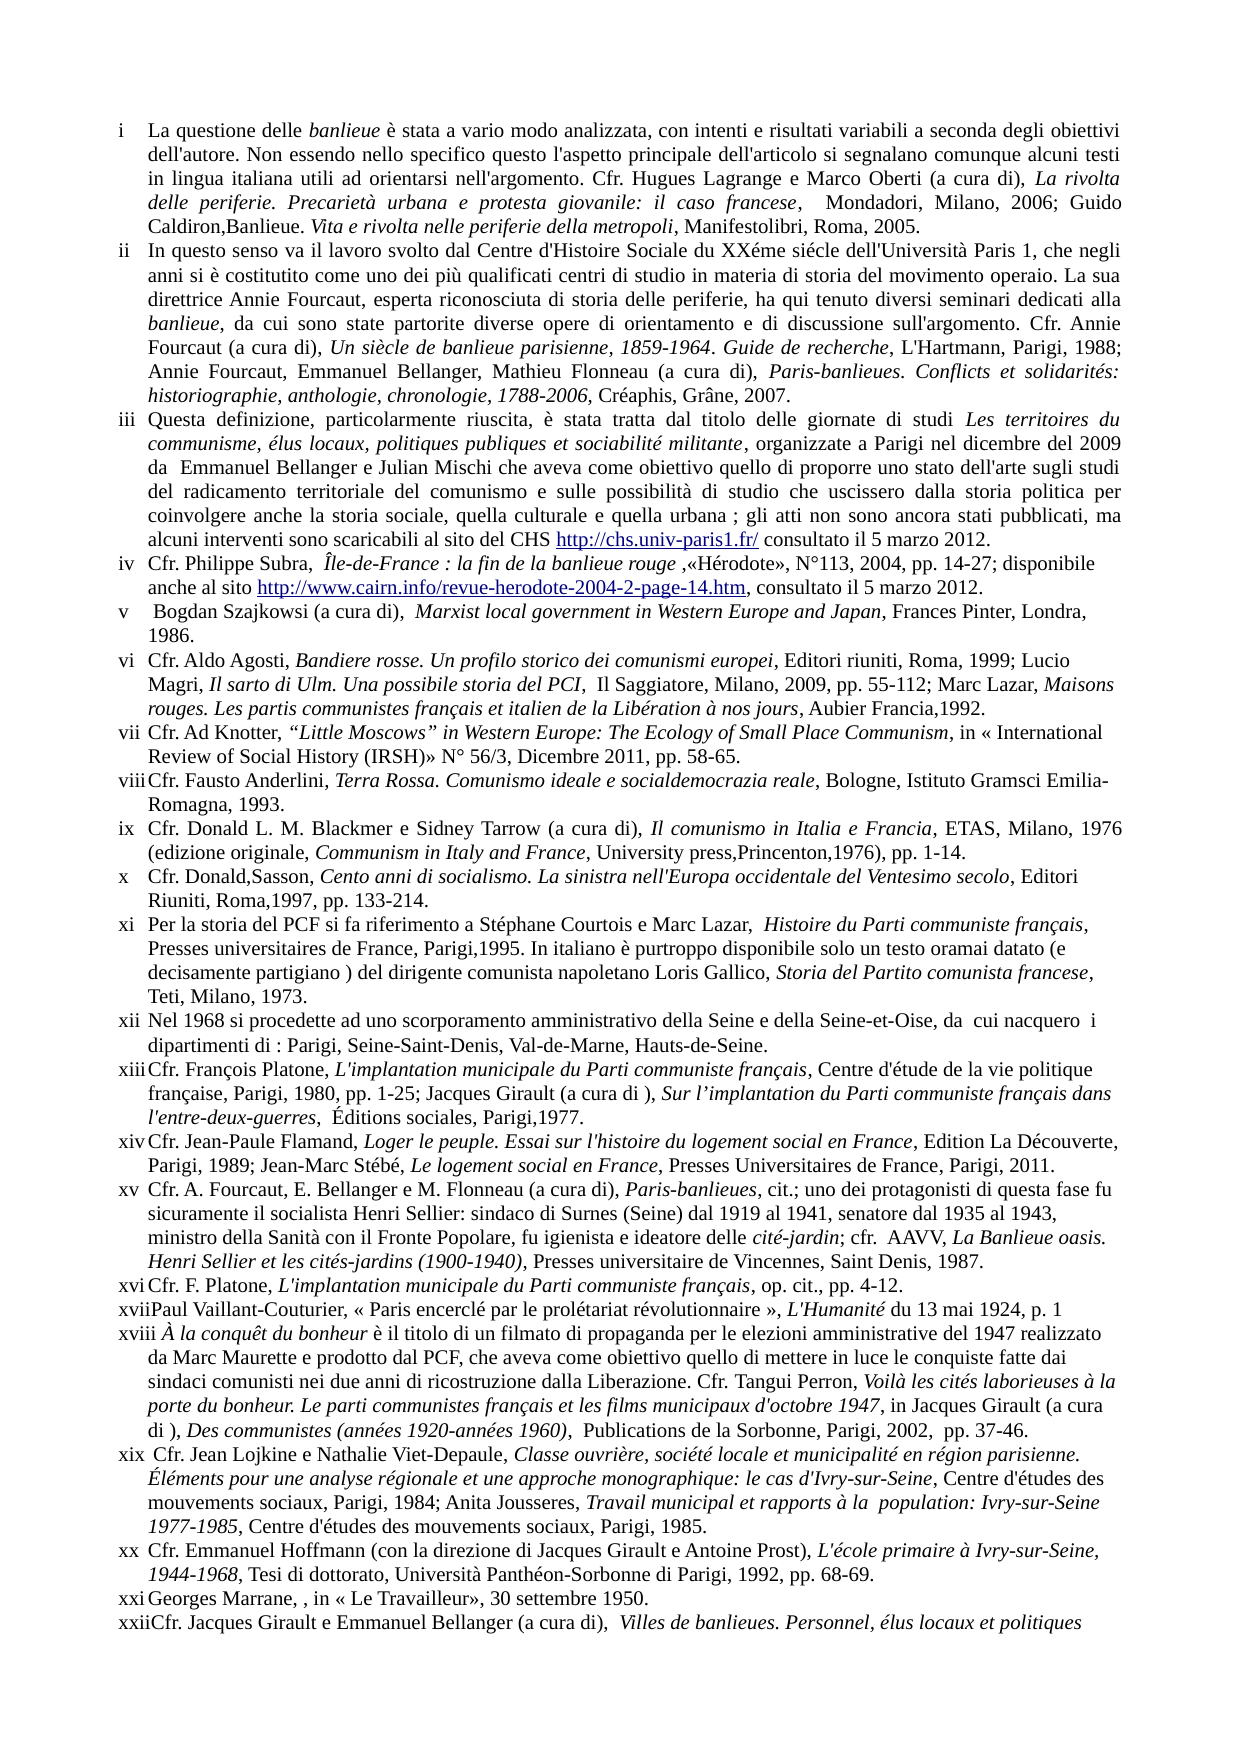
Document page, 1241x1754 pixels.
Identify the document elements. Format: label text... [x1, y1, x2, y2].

text Questa definizione, particolarmente riuscita, è stata tratta dal titolo delle giornate di studi Les territoires du communisme, élus locaux, politiques publiques et sociabilité militante, organizzate a Parigi nel dicembre del 2009 da Emmanuel Bellanger e Julian Mischi che aveva come obiettivo quello di proporre uno stato dell'arte sugli studi del radicamento territoriale del comunismo e sulle possibilità di studio che uscissero dalla storia politica per coinvolgere anche la storia sociale, quella culturale e quella urbana ; gli atti non sono ancora stati pubblicati, ma alcuni interventi sono scaricabili al sito del CHS http://chs.univ-paris1.fr/ consultato il 5 marzo 2012. [118, 407, 1122, 551]
text Cfr. Jean Lojkine e Nathalie Viet-Depaule, Classe ouvrière, société locale et municipalité en région parisienne. Éléments pour une analyse régionale et une approche monographique: le cas d'Ivry-sur-Seine, Centre d'études des mouvements sociaux, Parigi, 1984; Anita Jousseres, Travail municipal et rapports à la population: Ivry-sur-Seine 1977-1985, Centre d'études des mouvements sociaux, Parigi, 1985. [118, 1442, 1122, 1538]
text Cfr. A. Fourcaut, E. Bellanger e M. Flonneau (a cura di), Paris-banlieues, cit.; uno dei protagonisti di questa fase fu sicuramente il socialista Henri Sellier: sindaco di Surnes (Seine) dal 1919 al 1941, senatore dal 1935 al 1943, ministro della Sanità con il Fronte Popolare, fu igienista e ideatore delle cité-jardin; cfr. AAVV, La Banlieue oasis. Henri Sellier et les cités-jardins (1900-1940), Presses universitaire de Vincennes, Saint Denis, 1987. [118, 1177, 1122, 1273]
text Cfr. Donald L. M. Blackmer e Sidney Tarrow (a cura di), Il comunismo in Italia e Francia, ETAS, Milano, 1976 (edizione originale, Communism in Italy and France, University press,Princenton,1976), pp. 1-14. [118, 816, 1122, 864]
text Georges Marrane, , in « Le Travailleur», 30 settembre 1950. [118, 1586, 1122, 1610]
text Nel 1968 si procedette ad uno scorporamento amministrativo della Seine e della Seine-et-Oise, da cui nacquero i dipartimenti di : Parigi, Seine-Saint-Denis, Val-de-Marne, Hauts-de-Seine. [118, 1008, 1122, 1057]
text Cfr. Philippe Subra, Île-de-France : la fin de la banlieue rouge ,«Hérodote», N°113, 2004, pp. 14-27; disponibile anche al sito http://www.cairn.info/revue-herodote-2004-2-page-14.htm, consultato il 5 marzo 2012. [118, 551, 1122, 599]
text In questo senso va il lavoro svolto dal Centre d'Histoire Sociale du XXéme siécle dell'Università Paris 1, che negli anni si è costitutito come uno dei più qualificati centri di studio in materia di storia del movimento operaio. La sua direttrice Annie Fourcaut, esperta riconosciuta di storia delle periferie, ha qui tenuto diversi seminari dedicati alla banlieue, da cui sono state partorite diverse opere di orientamento e di discussione sull'argomento. Cfr. Annie Fourcaut (a cura di), Un siècle de banlieue parisienne, 1859-1964. Guide de recherche, L'Hartmann, Parigi, 1988; Annie Fourcaut, Emmanuel Bellanger, Mathieu Flonneau (a cura di), Paris-banlieues. Conflicts et solidarités: historiographie, anthologie, chronologie, 1788-2006, Créaphis, Grâne, 2007. [118, 238, 1122, 407]
text Cfr. Ad Knotter, “Little Moscows” in Western Europe: The Ecology of Small Place Communism, in « International Review of Social History (IRSH)» N° 56/3, Dicembre 2011, pp. 58-65. [118, 720, 1122, 768]
text Cfr. Jean-Paule Flamand, Loger le peuple. Essai sur l'histoire du logement social en France, Edition La Découverte, Parigi, 1989; Jean-Marc Stébé, Le logement social en France, Presses Universitaires de France, Parigi, 2011. [118, 1129, 1122, 1177]
text Bogdan Szajkowsi (a cura di), Marxist local government in Western Europe and Japan, Frances Pinter, Londra, 1986. [118, 599, 1122, 647]
text Cfr. Fausto Anderlini, Terra Rossa. Comunismo ideale e socialdemocrazia reale, Bologne, Istituto Gramsci Emilia-Romagna, 1993. [118, 768, 1122, 816]
text Cfr. Donald,Sasson, Cento anni di socialismo. La sinistra nell'Europa occidentale del Ventesimo secolo, Editori Riuniti, Roma,1997, pp. 133-214. [118, 864, 1122, 912]
text Paul Vaillant-Couturier, « Paris encerclé par le prolétariat révolutionnaire », L'Humanité du 13 mai 1924, p. 1 [118, 1297, 1122, 1321]
text Per la storia del PCF si fa riferimento a Stéphane Courtois e Marc Lazar, Histoire du Parti communiste français, Presses universitaires de France, Parigi,1995. In italiano è purtroppo disponibile solo un testo oramai datato (e decisamente partigiano ) del dirigente comunista napoletano Loris Gallico, Storia del Partito comunista francese, Teti, Milano, 1973. [118, 912, 1122, 1008]
text À la conquêt du bonheur è il titolo di un filmato di propaganda per le elezioni amministrative del 1947 realizzato da Marc Maurette e prodotto dal PCF, che aveva come obiettivo quello di mettere in luce le conquiste fatte dai sindaci comunisti nei due anni di ricostruzione dalla Liberazione. Cfr. Tangui Perron, Voilà les cités laborieuses à la porte du bonheur. Le parti communistes français et les films municipaux d'octobre 1947, in Jacques Girault (a cura di ), Des communistes (années 1920-années 1960), Publications de la Sorbonne, Parigi, 2002, pp. 37-46. [118, 1321, 1122, 1442]
text Cfr. François Platone, L'implantation municipale du Parti communiste français, Centre d'étude de la vie politique française, Parigi, 1980, pp. 1-25; Jacques Girault (a cura di ), Sur l’implantation du Parti communiste français dans l'entre-deux-guerres, Éditions sociales, Parigi,1977. [118, 1057, 1122, 1129]
text Cfr. Aldo Agosti, Bandiere rosse. Un profilo storico dei comunismi europei, Editori riuniti, Roma, 1999; Lucio Magri, Il sarto di Ulm. Una possibile storia del PCI, Il Saggiatore, Milano, 2009, pp. 55-112; Marc Lazar, Maisons rouges. Les partis communistes français et italien de la Libération à nos jours, Aubier Francia,1992. [118, 647, 1122, 720]
text La questione delle banlieue è stata a vario modo analizzata, con intenti e risultati variabili a seconda degli obiettivi dell'autore. Non essendo nello specifico questo l'aspetto principale dell'articolo si segnalano comunque alcuni testi in lingua italiana utili ad orientarsi nell'argomento. Cfr. Hugues Lagrange e Marco Oberti (a cura di), La rivolta delle periferie. Precarietà urbana e protesta giovanile: il caso francese, Mondadori, Milano, 2006; Guido Caldiron,Banlieue. Vita e rivolta nelle periferie della metropoli, Manifestolibri, Roma, 2005. [118, 118, 1122, 238]
text Cfr. Jacques Girault e Emmanuel Bellanger (a cura di), Villes de banlieues. Personnel, élus locaux et politiques [118, 1610, 1122, 1634]
text Cfr. F. Platone, L'implantation municipale du Parti communiste français, op. cit., pp. 4-12. [118, 1273, 1122, 1297]
text Cfr. Emmanuel Hoffmann (con la direzione di Jacques Girault e Antoine Prost), L'école primaire à Ivry-sur-Seine, 1944-1968, Tesi di dottorato, Università Panthéon-Sorbonne di Parigi, 1992, pp. 68-69. [118, 1538, 1122, 1586]
